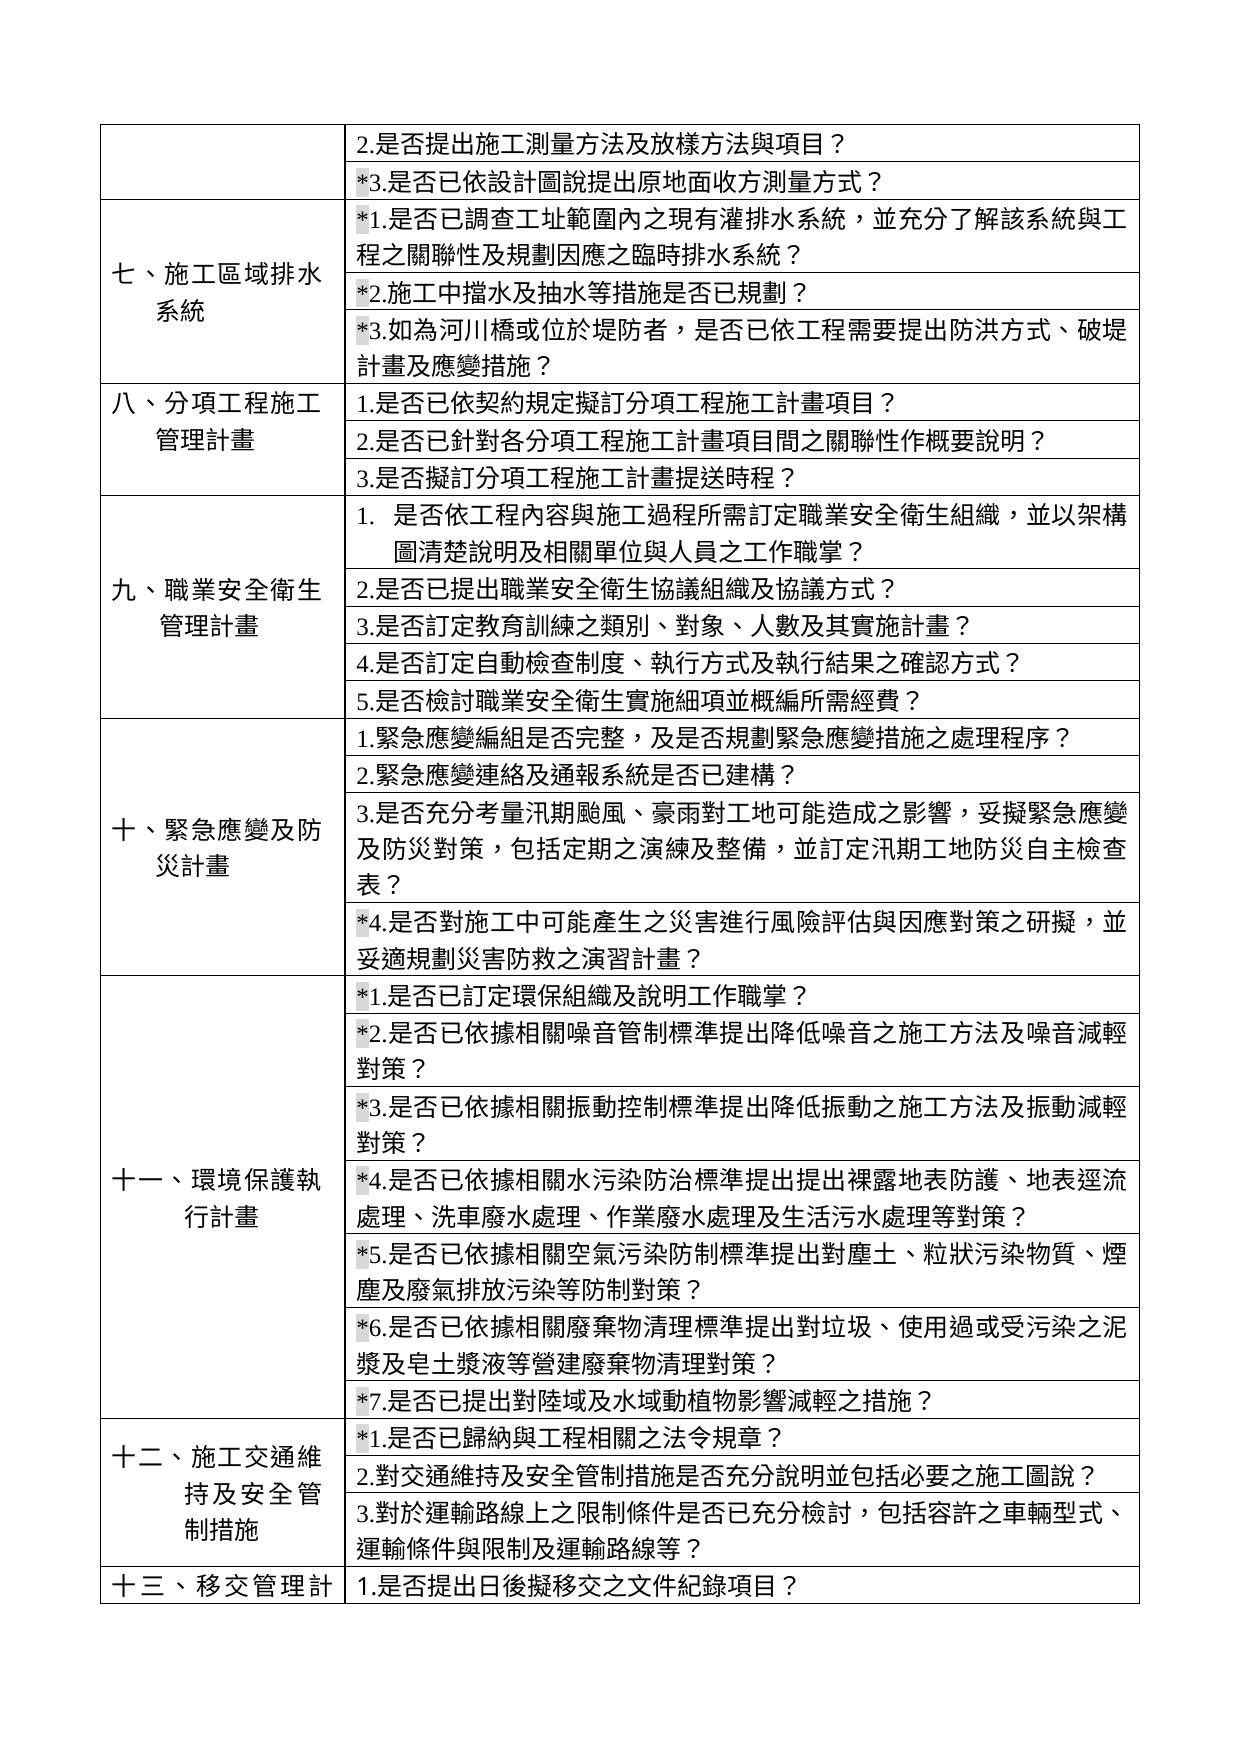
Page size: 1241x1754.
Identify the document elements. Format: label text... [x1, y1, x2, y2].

table_cell *1.是否已訂定環保組織及說明工作職掌？ [346, 976, 1139, 1013]
table_cell 5.是否檢討職業安全衛生實施細項並概編所需經費？ [346, 681, 1139, 717]
table_cell *4.是否對施工中可能產生之災害進行風險評估與因應對策之研擬，並妥適規劃災害防救之演習計畫？ [346, 903, 1139, 975]
table_cell *2.是否已依據相關噪音管制標準提出降低噪音之施工方法及噪音減輕對策？ [346, 1014, 1139, 1086]
table_cell *3.如為河川橋或位於堤防者，是否已依工程需要提出防洪方式、破堤計畫及應變措施？ [346, 310, 1139, 383]
table_cell 2.緊急應變連絡及通報系統是否已建構？ [346, 756, 1139, 792]
table_cell 十、緊急應變及防災計畫 [101, 719, 344, 975]
table_cell 3.是否擬訂分項工程施工計畫提送時程？ [346, 459, 1139, 495]
table_cell 2.是否已針對各分項工程施工計畫項目間之關聯性作概要說明？ [346, 421, 1139, 457]
table_cell *5.是否已依據相關空氣污染防制標準提出對塵土、粒狀污染物質、煙塵及廢氣排放污染等防制對策？ [346, 1234, 1139, 1307]
table_cell *1.是否已歸納與工程相關之法令規章？ [346, 1419, 1139, 1455]
table_cell 3.是否充分考量汛期颱風、豪雨對工地可能造成之影響，妥擬緊急應變及防災對策，包括定期之演練及整備，並訂定汛期工地防災自主檢查表？ [346, 793, 1139, 902]
table_cell 4.是否訂定自動檢查制度、執行方式及執行結果之確認方式？ [346, 644, 1139, 680]
table_cell *4.是否已依據相關水污染防治標準提出提出裸露地表防護、地表逕流處理、洗車廢水處理、作業廢水處理及生活污水處理等對策？ [346, 1161, 1139, 1233]
table_cell 1.是否已依契約規定擬訂分項工程施工計畫項目？ [346, 384, 1139, 420]
table_cell *1.是否已調查工址範圍內之現有灌排水系統，並充分了解該系統與工程之關聯性及規劃因應之臨時排水系統？ [346, 200, 1139, 272]
table_cell *3.是否已依設計圖說提出原地面收方測量方式？ [346, 162, 1139, 198]
table_cell *7.是否已提出對陸域及水域動植物影響減輕之措施？ [346, 1381, 1139, 1418]
table_cell 十三、移交管理計 [101, 1567, 344, 1603]
table_cell 2.是否已提出職業安全衛生協議組織及協議方式？ [346, 569, 1139, 606]
table_cell *2.施工中擋水及抽水等措施是否已規劃？ [346, 273, 1139, 309]
table_cell 是否依工程內容與施工過程所需訂定職業安全衛生組織，並以架構圖清楚說明及相關單位與人員之工作職掌？ [346, 496, 1139, 568]
table_cell 3.是否訂定教育訓練之類別、對象、人數及其實施計畫？ [346, 607, 1139, 643]
table_cell 十二、施工交通維持及安全管制措施 [101, 1419, 344, 1566]
table_cell 七、施工區域排水系統 [101, 200, 344, 383]
table_cell 1.是否提出日後擬移交之文件紀錄項目？ [346, 1567, 1139, 1603]
table_cell *3.是否已依據相關振動控制標準提出降低振動之施工方法及振動減輕對策？ [346, 1087, 1139, 1160]
table_cell 九、職業安全衛生管理計畫 [101, 496, 344, 717]
table_cell 2.是否提出施工測量方法及放樣方法與項目？ [346, 125, 1139, 161]
table_cell 八、分項工程施工管理計畫 [101, 384, 344, 495]
table_cell 十一、環境保護執行計畫 [101, 976, 344, 1418]
table_cell 3.對於運輸路線上之限制條件是否已充分檢討，包括容許之車輛型式、運輸條件與限制及運輸路線等？ [346, 1493, 1139, 1566]
table_cell 2.對交通維持及安全管制措施是否充分說明並包括必要之施工圖說？ [346, 1456, 1139, 1492]
table_cell [101, 125, 344, 198]
table_cell *6.是否已依據相關廢棄物清理標準提出對垃圾、使用過或受污染之泥漿及皂土漿液等營建廢棄物清理對策？ [346, 1308, 1139, 1380]
table_cell 1.緊急應變編組是否完整，及是否規劃緊急應變措施之處理程序？ [346, 719, 1139, 755]
